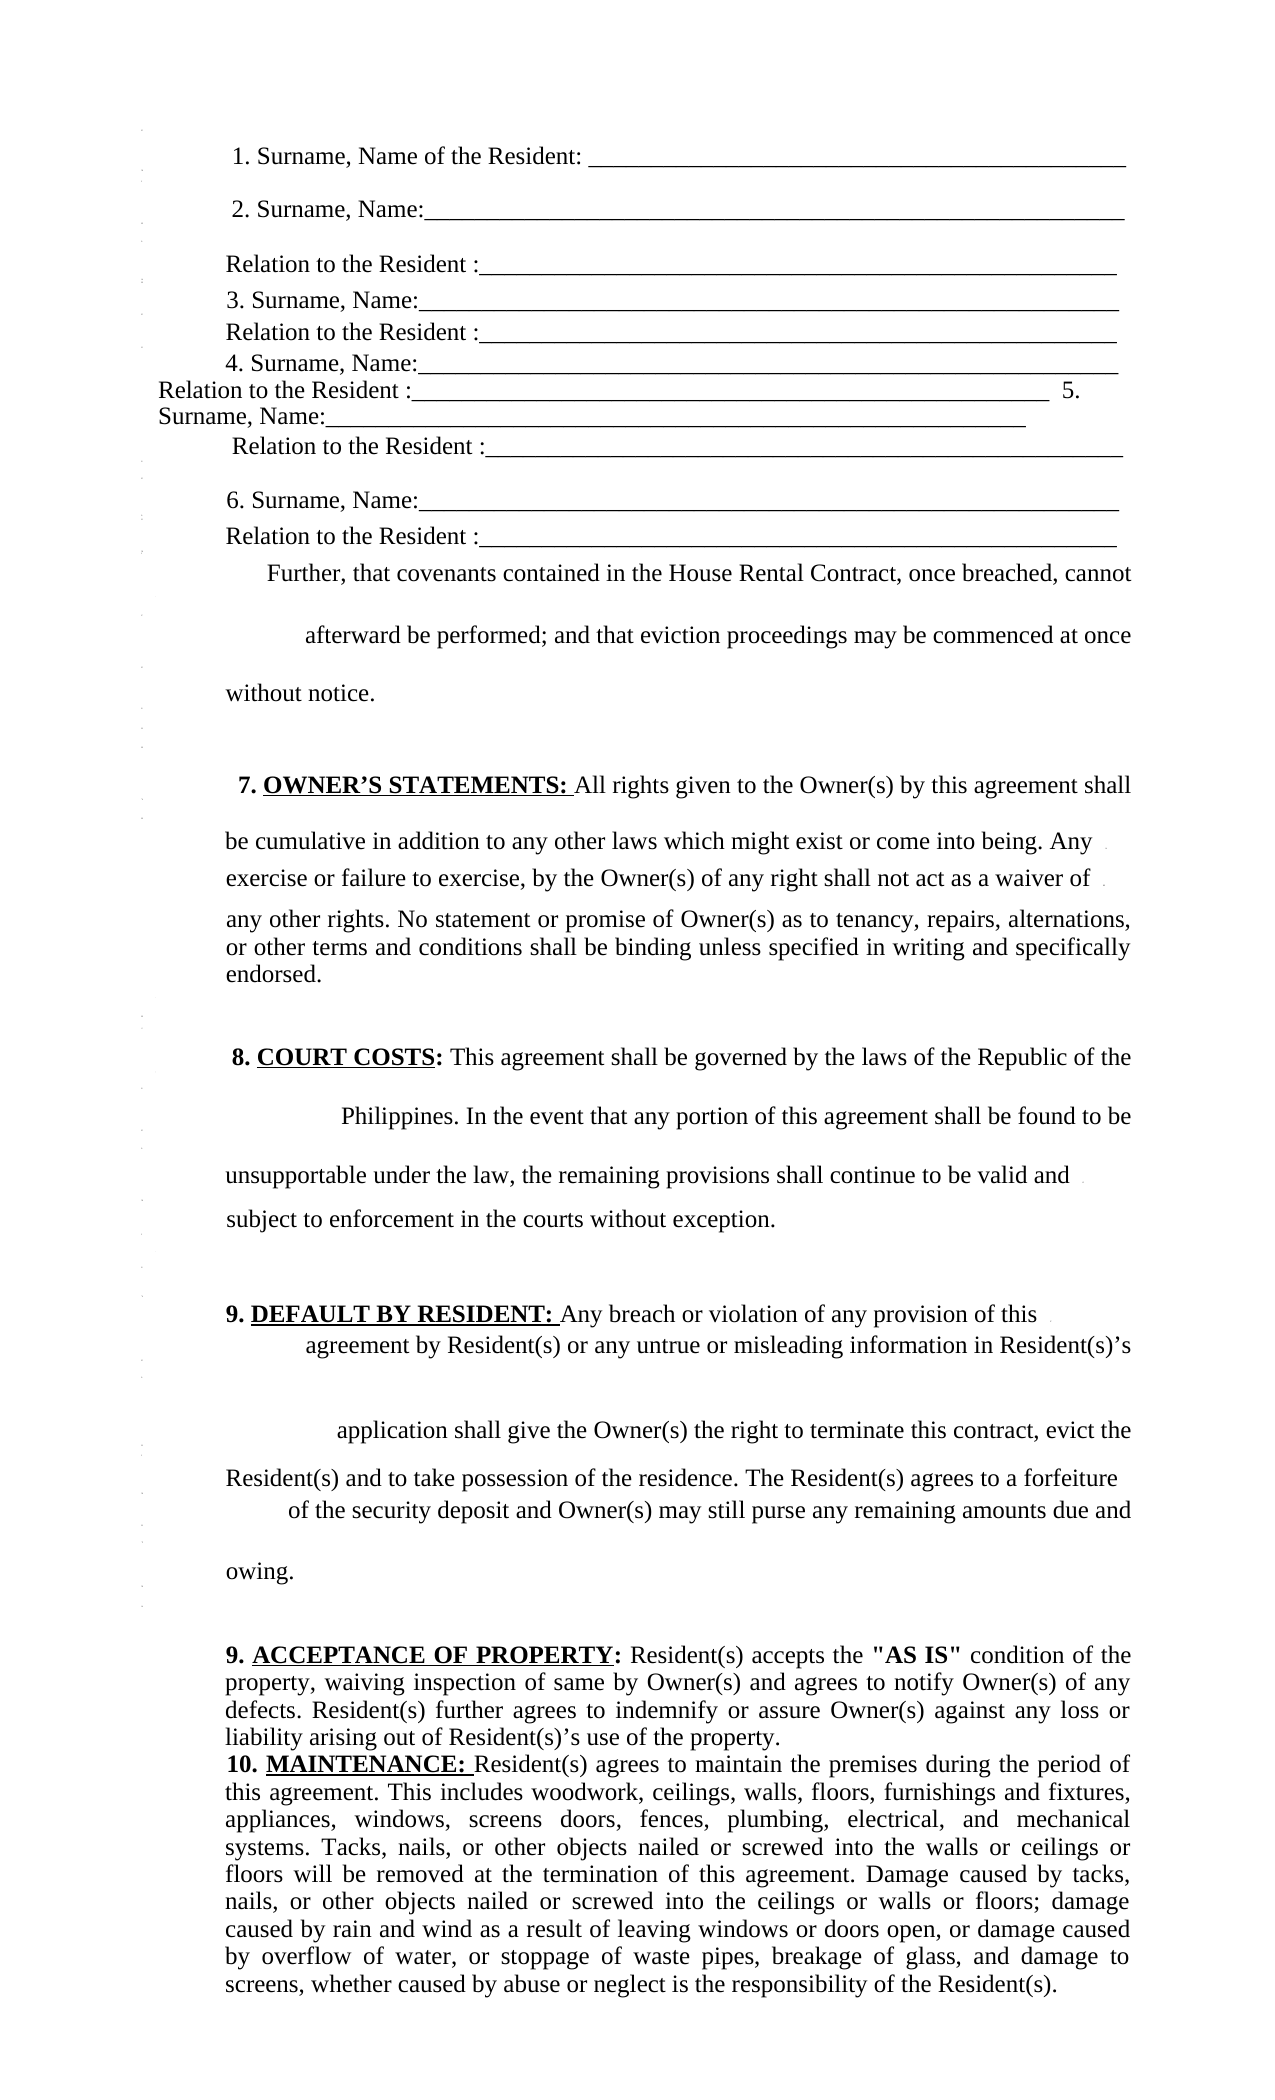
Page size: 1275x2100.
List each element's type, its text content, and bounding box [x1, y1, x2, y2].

text 10. MAINTENANCE: Resident(s) agrees to maintain the premises during the period of this agreement. This includes woodwork, ceilings, walls, floors, furnishings and fixtures, appliances, windows, screens doors, fences, plumbing, electrical, and mechanical systems. Tacks, nails, or other objects nailed or screwed into the walls or ceilings or floors will be removed at the termination of this agreement. Damage caused by tacks, nails, or other objects nailed or screwed into the ceilings or walls or floors; damage caused by rain and wind as a result of leaving windows or doors open, or damage caused by overflow of water, or stoppage of waste pipes, breakage of glass, and damage to screens, whether caused by abuse or neglect is the responsibility of the Resident(s). [225, 1751, 1131, 1997]
text 9. DEFAULT BY RESIDENT: Any breach or violation of any provision of this V [141, 1299, 1131, 1328]
text unsupportable under the law, the remaining provisions shall continue to be valid and G [141, 1160, 1131, 1188]
text of the security deposit and Owner(s) may still purse any remaining amounts due and [129, 1495, 1131, 1524]
text 4. Surname, Name:________________________________________________________ Relation to the Resident :___________________________________________________ 5. Surname, Name:________________________________________________________ [158, 350, 1124, 430]
text 1. Surname, Name of the Resident: ___________________________________________ [129, 141, 1126, 170]
text 8. COURT COSTS: This agreement shall be governed by the laws of the Republic of the [129, 1042, 1131, 1071]
text 7. OWNER’S STATEMENTS: All rights given to the Owner(s) by this agreement shall [129, 770, 1131, 798]
text 3. Surname, Name:________________________________________________________ E [141, 285, 1124, 316]
text exercise or failure to exercise, by the Owner(s) of any right shall not act as a waiver of M [141, 863, 1131, 892]
text without notice. [225, 678, 1132, 707]
text afterward be performed; and that eviction proceedings may be commenced at once [129, 620, 1131, 648]
text 2. Surname, Name:________________________________________________________ [129, 194, 1124, 223]
text owing. [226, 1556, 1132, 1585]
text Further, that covenants contained in the House Rental Contract, once breached, cannot [129, 558, 1131, 587]
text agreement by Resident(s) or any untrue or misleading information in Resident(s)’s [129, 1330, 1131, 1359]
text 9. ACCEPTANCE OF PROPERTY: Resident(s) accepts the "AS IS" condition of the property, waiving inspection of same by Owner(s) and agrees to notify Owner(s) of any defects. Resident(s) further agrees to indemnify or assure Owner(s) against any loss or liability arising out of Resident(s)’s use of the property. [225, 1641, 1131, 1751]
text any other rights. No statement or promise of Owner(s) as to tenancy, repairs, alternations, or other terms and conditions shall be binding unless specified in writing and specifically endorsed. [226, 906, 1131, 988]
text be cumulative in addition to any other laws which might exist or come into being. Any A [141, 826, 1131, 855]
text Relation to the Resident :___________________________________________________ G [141, 317, 1123, 349]
text Resident(s) and to take possession of the residence. The Resident(s) agrees to a forfeiture N [141, 1463, 1131, 1495]
text Relation to the Resident :___________________________________________________ A [141, 249, 1123, 281]
text Relation to the Resident :___________________________________________________ [129, 431, 1123, 460]
text application shall give the Owner(s) the right to terminate this contract, evict the [129, 1415, 1131, 1444]
text Relation to the Resident :___________________________________________________ N [141, 521, 1123, 552]
text subject to enforcement in the courts without exception. [226, 1204, 1132, 1233]
text Philippines. In the event that any portion of this agreement shall be found to be [129, 1101, 1131, 1130]
text 6. Surname, Name:________________________________________________________ L [141, 485, 1124, 517]
